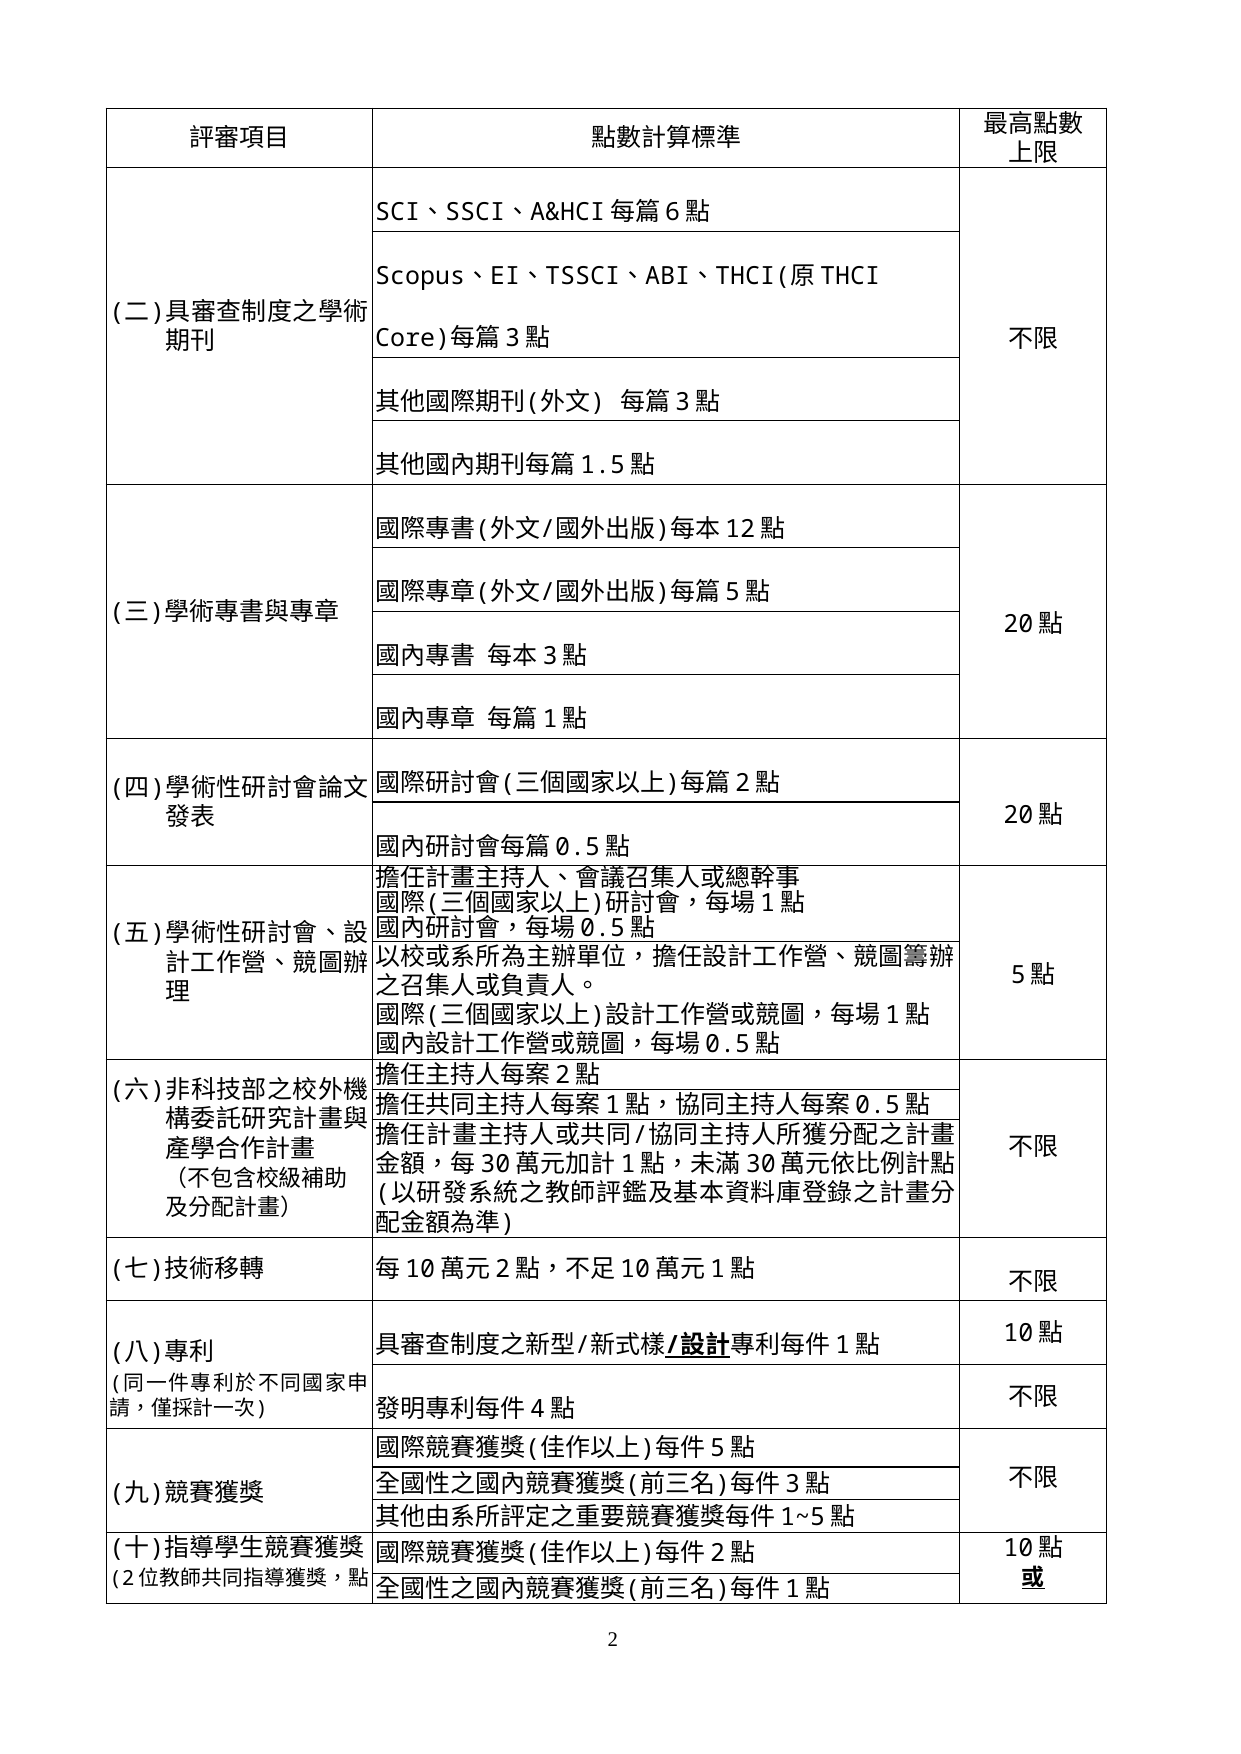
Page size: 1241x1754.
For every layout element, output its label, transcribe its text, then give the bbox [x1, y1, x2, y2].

table_cell 具審查制度之新型/新式樣/設計專利每件1點 [373, 1301, 959, 1364]
table_cell 國際研討會(三個國家以上)每篇2點 [373, 739, 959, 801]
table_cell (七)技術移轉 [107, 1238, 372, 1300]
table_cell (五)學術性研討會、設計工作營、競圖辦理 [107, 866, 372, 1059]
table_header 點數計算標準 [373, 109, 959, 167]
table_cell 國內專書 每本3點 [373, 612, 959, 674]
table_header 評審項目 [107, 109, 372, 167]
table_cell 以校或系所為主辦單位，擔任設計工作營、競圖籌辦之召集人或負責人。 國際(三個國家以上)設計工作營或競圖，每場1點 國內設計工作營或競圖，每場0.5點 [373, 942, 959, 1059]
table_cell 擔任計畫主持人或共同/協同主持人所獲分配之計畫金額，每30萬元加計1點，未滿30萬元依比例計點(以研發系統之教師評鑑及基本資料庫登錄之計畫分配金額為準) [373, 1120, 959, 1237]
table_cell (八)專利 (同一件專利於不同國家申請，僅採計一次) [107, 1301, 372, 1427]
table_cell 國際競賽獲獎(佳作以上)每件5點 [373, 1429, 959, 1466]
table_cell 國內研討會每篇0.5點 [373, 803, 959, 865]
table_cell 每10萬元2點，不足10萬元1點 [373, 1238, 959, 1300]
table_cell 其他國際期刊(外文) 每篇3點 [373, 358, 959, 420]
table_header 最高點數 上限 [960, 109, 1106, 167]
table_cell 其他國內期刊每篇1.5點 [373, 421, 959, 484]
table_cell 20點 [960, 739, 1106, 865]
table_cell 國際專章(外文/國外出版)每篇5點 [373, 548, 959, 611]
table_cell 擔任計畫主持人、會議召集人或總幹事 國際(三個國家以上)研討會，每場1點 國內研討會，每場0.5點 [373, 866, 959, 941]
table_cell 擔任主持人每案2點 [373, 1060, 959, 1089]
table_cell 國際競賽獲獎(佳作以上)每件2點 [373, 1533, 959, 1573]
table_cell SCI、SSCI、A&HCI每篇6點 [373, 168, 959, 231]
table_cell 20點 [960, 485, 1106, 738]
table_cell 10點 [960, 1301, 1106, 1364]
table_cell (三)學術專書與專章 [107, 485, 372, 738]
table_cell 國內專章 每篇1點 [373, 675, 959, 738]
table_cell 不限 [960, 1060, 1106, 1237]
table_cell 全國性之國內競賽獲獎(前三名)每件1點 [373, 1574, 959, 1603]
table_cell 不限 [960, 168, 1106, 484]
table_cell 不限 [960, 1238, 1106, 1300]
table_cell 不限 [960, 1429, 1106, 1532]
table_cell 其他由系所評定之重要競賽獲獎每件1~5點 [373, 1500, 959, 1532]
table_cell 10點 或 得依系所另訂之規定辦理 [960, 1533, 1106, 1603]
table_cell 發明專利每件4點 [373, 1365, 959, 1427]
table_cell 不限 [960, 1365, 1106, 1427]
table_cell (二)具審查制度之學術期刊 [107, 168, 372, 484]
table_cell 國際專書(外文/國外出版)每本12點 [373, 485, 959, 547]
table_cell Scopus、EI、TSSCI、ABI、THCI(原THCI Core)每篇3點 [373, 232, 959, 357]
table_cell (十)指導學生競賽獲獎 (2位教師共同指導獲獎，點 [107, 1533, 372, 1603]
table_cell (四)學術性研討會論文發表 [107, 739, 372, 865]
table_cell (六)非科技部之校外機構委託研究計畫與產學合作計畫 （不包含校級補助及分配計畫） [107, 1060, 372, 1237]
table_cell 全國性之國內競賽獲獎(前三名)每件3點 [373, 1468, 959, 1499]
table_cell (九)競賽獲獎 [107, 1429, 372, 1532]
table_cell 擔任共同主持人每案1點，協同主持人每案0.5點 [373, 1090, 959, 1119]
table_cell 5點 [960, 866, 1106, 1059]
